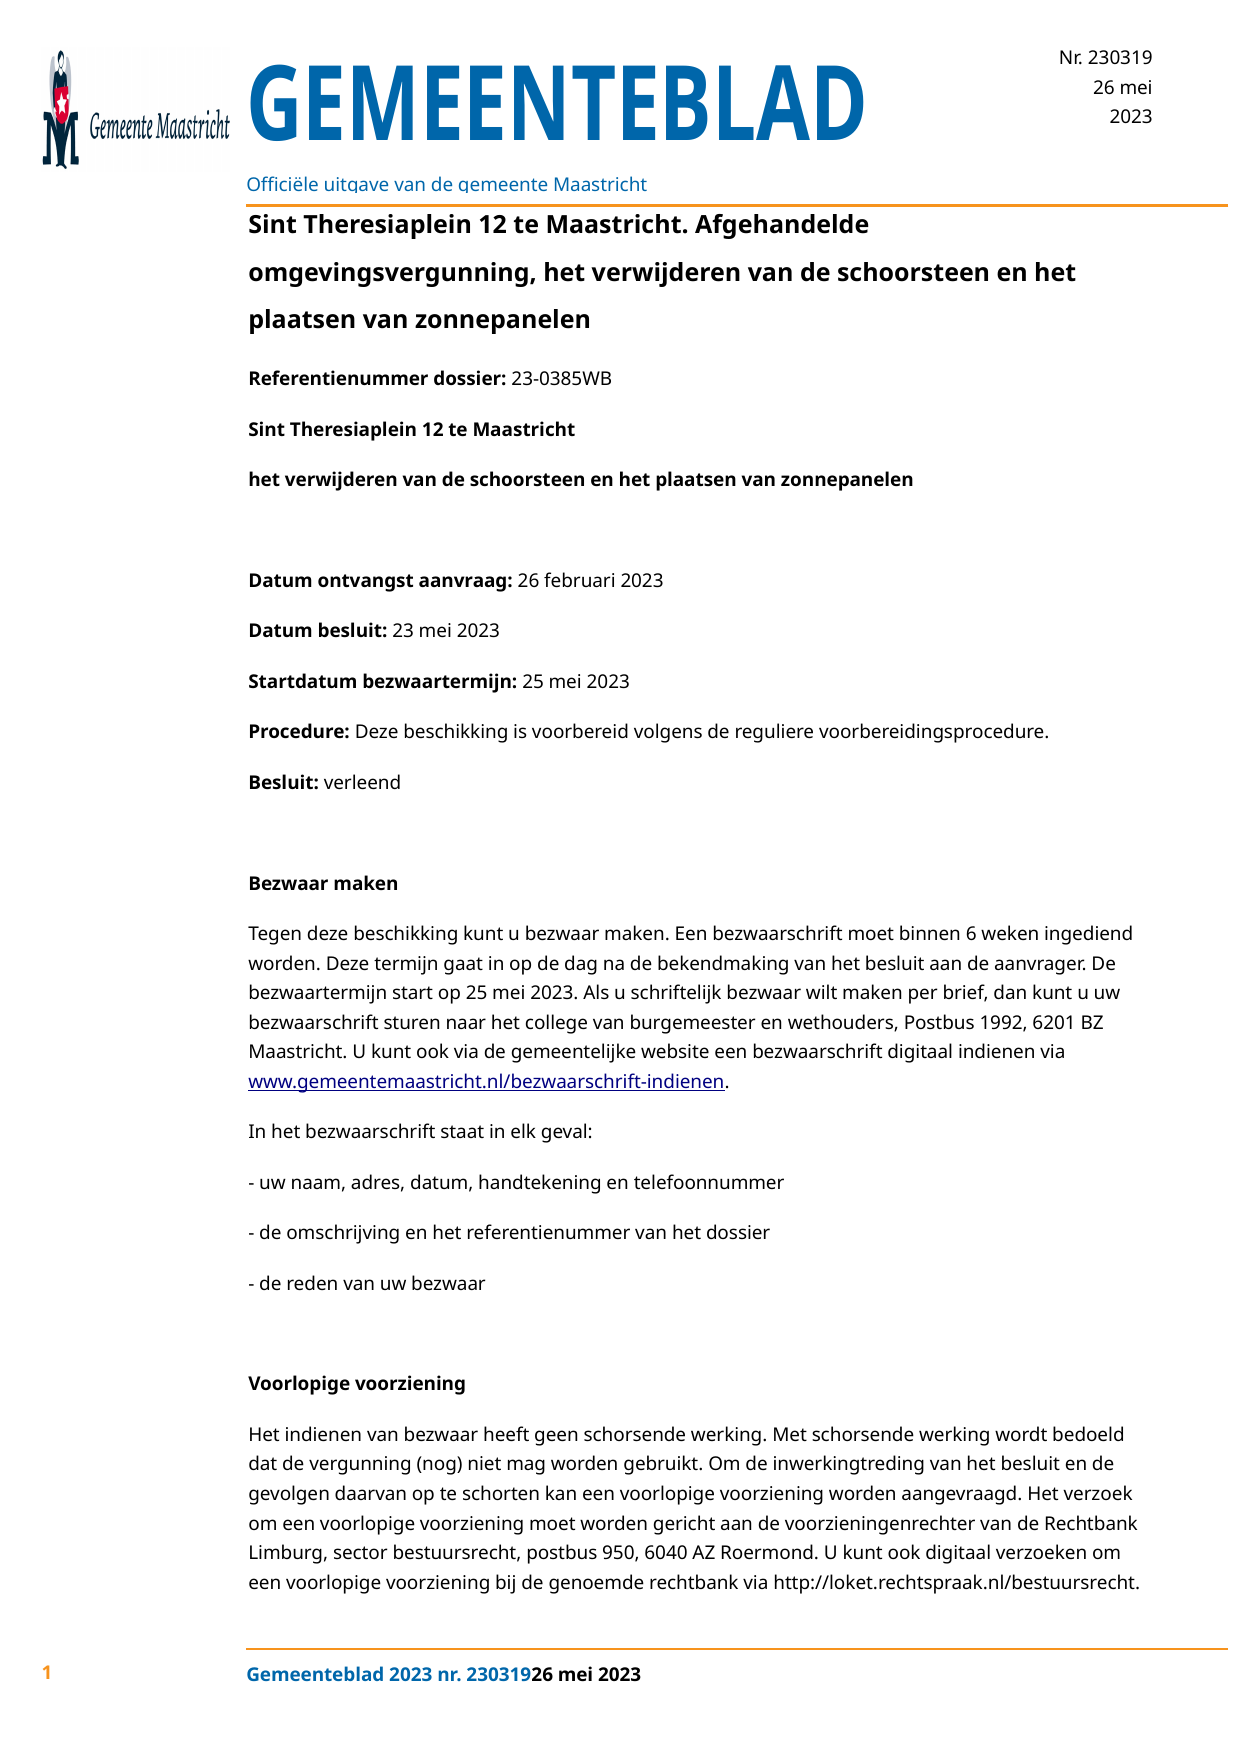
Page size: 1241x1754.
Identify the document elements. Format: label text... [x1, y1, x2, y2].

text - uw naam, adres, datum, handtekening en telefoonnummer [248, 1169, 1152, 1194]
text Besluit: verleend [248, 769, 1152, 794]
text - de omschrijving en het referentienummer van het dossier [248, 1219, 1152, 1245]
text Het indienen van bezwaar heeft geen schorsende werking. Met schorsende werking wordt bedoeld dat de vergunning (nog) niet mag worden gebruikt. Om de inwerkingtreding van het besluit en de gevolgen daarvan op te schorten kan een voorlopige voorziening worden aangevraagd. Het verzoek om een voorlopige voorziening moet worden gericht aan de voorzieningenrechter van de Rechtbank Limburg, sector bestuursrecht, postbus 950, 6040 AZ Roermond. U kunt ook digitaal verzoeken om een voorlopige voorziening bij de genoemde rechtbank via http://loket.rechtspraak.nl/bestuursrecht. [248, 1421, 1152, 1594]
text Tegen deze beschikking kunt u bezwaar maken. Een bezwaarschrift moet binnen 6 weken ingediend worden. Deze termijn gaat in op de dag na de bekendmaking van het besluit aan de aanvrager. De bezwaartermijn start op 25 mei 2023. Als u schriftelijk bezwaar wilt maken per brief, dan kunt u uw bezwaarschrift sturen naar het college van burgemeester en wethouders, Postbus 1992, 6201 BZ Maastricht. U kunt ook via de gemeentelijke website een bezwaarschrift digitaal indienen via www.gemeentemaastricht.nl/bezwaarschrift-indienen. [248, 920, 1152, 1094]
text Voorlopige voorziening [248, 1371, 1152, 1396]
text Startdatum bezwaartermijn: 25 mei 2023 [248, 668, 1152, 694]
text Sint Theresiaplein 12 te Maastricht [248, 416, 1152, 442]
picture [41, 47, 231, 172]
text Referentienummer dossier: 23-0385WB [248, 366, 1152, 391]
text het verwijderen van de schoorsteen en het plaatsen van zonnepanelen [248, 466, 1152, 492]
text Procedure: Deze beschikking is voorbereid volgens de reguliere voorbereidingsprocedure. [248, 718, 1152, 744]
text - de reden van uw bezwaar [248, 1270, 1152, 1295]
text Bezwaar maken [248, 870, 1152, 895]
text In het bezwaarschrift staat in elk geval: [248, 1118, 1152, 1144]
text Datum ontvangst aanvraag: 26 februari 2023 [248, 567, 1152, 593]
text Sint Theresiaplein 12 te Maastricht. Afgehandelde omgevingsvergunning, het verwijderen van de schoorsteen en het plaatsen van zonnepanelen [248, 207, 1152, 336]
text Datum besluit: 23 mei 2023 [248, 618, 1152, 643]
